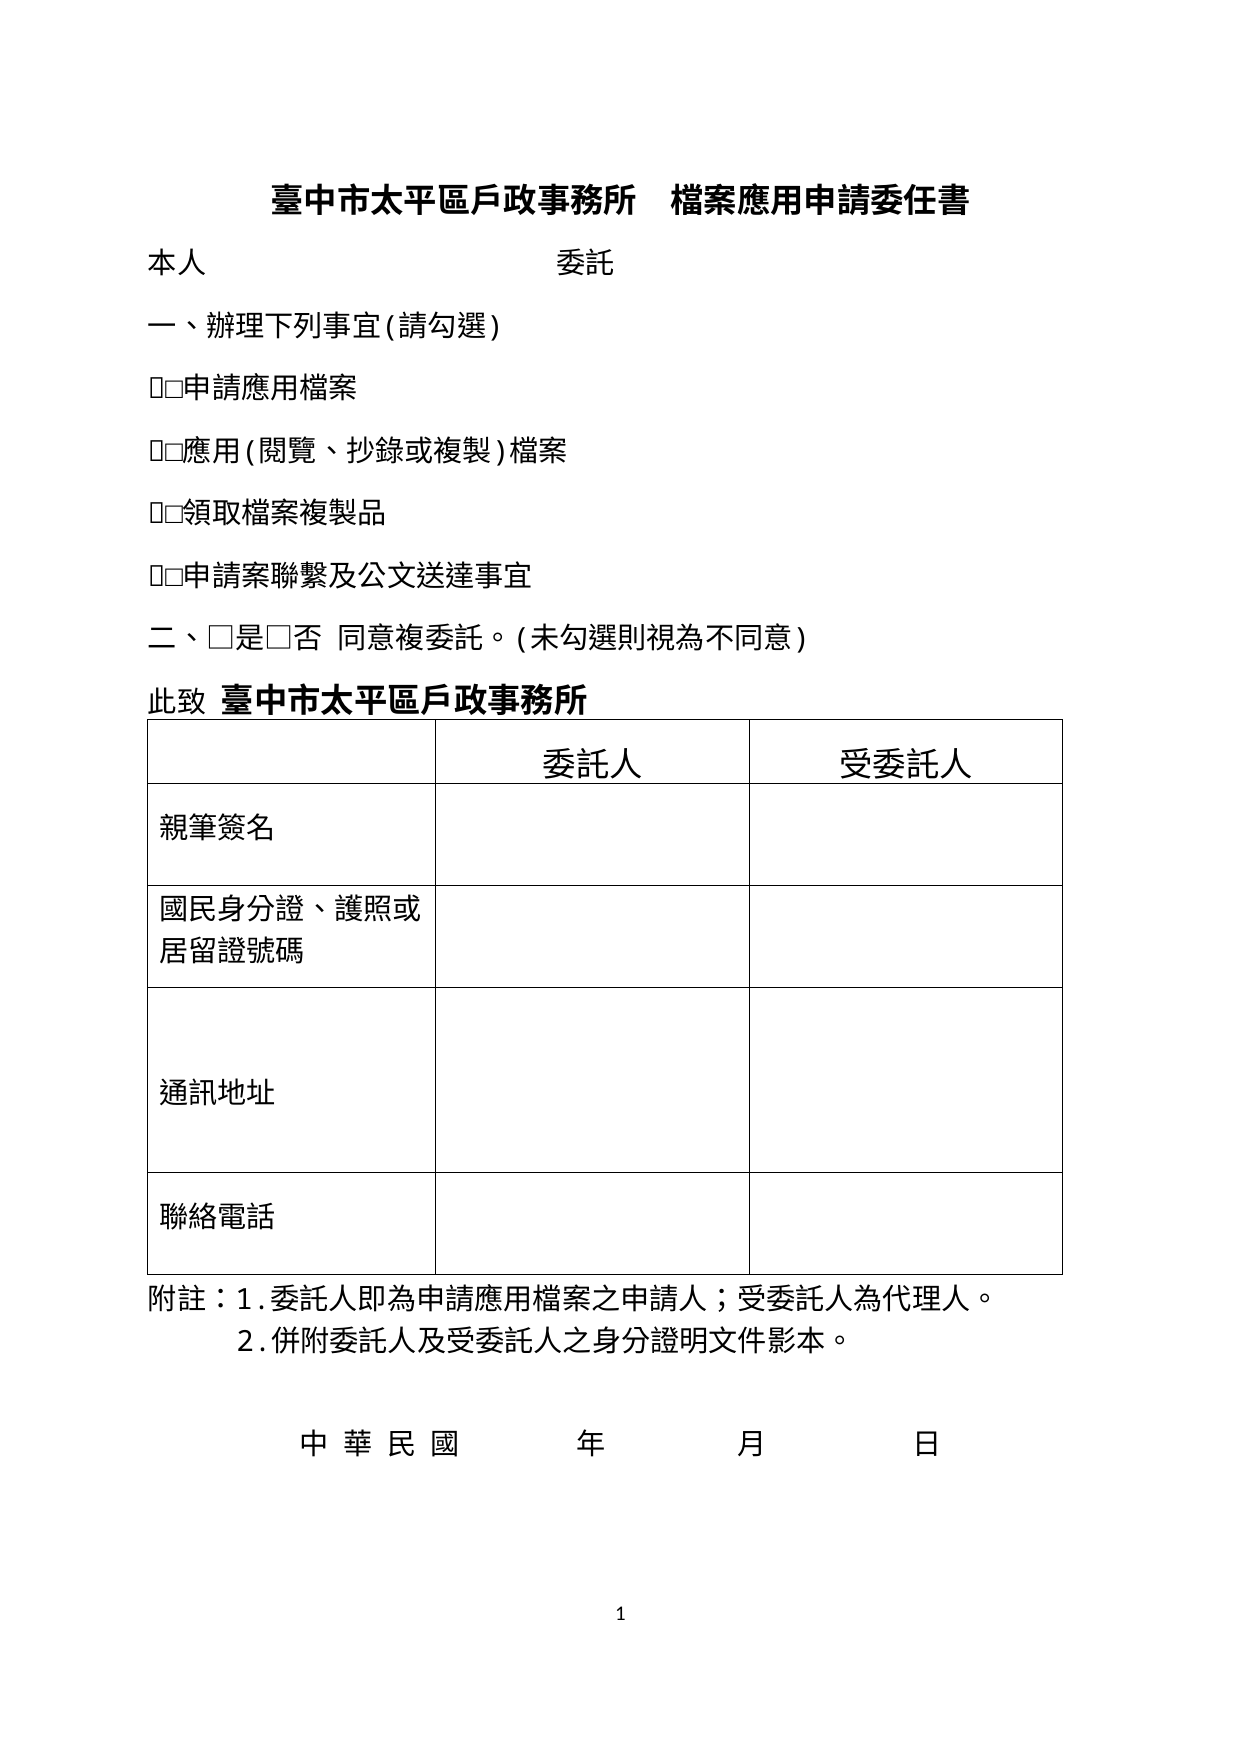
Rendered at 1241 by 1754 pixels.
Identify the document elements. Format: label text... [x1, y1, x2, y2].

table_cell [750, 886, 1062, 987]
table_cell [436, 886, 749, 987]
table_cell 聯絡電話 [148, 1173, 435, 1274]
table_cell [750, 784, 1062, 885]
table_header 受委託人 [750, 720, 1062, 783]
text 本人 委託 [148, 219, 1092, 282]
table_cell 親筆簽名 [148, 784, 435, 885]
text 二、□是□否 同意複委託。(未勾選則視為不同意) [148, 594, 1092, 657]
text 中 華 民 國 年 月 日 [148, 1400, 1092, 1462]
text 臺中市太平區戶政事務所 檔案應用申請委任書 [148, 157, 1092, 219]
table_cell [436, 784, 749, 885]
table_header 委託人 [436, 720, 749, 783]
text □應用(閱覽、抄錄或複製)檔案 [148, 407, 1092, 469]
table_cell [436, 1173, 749, 1274]
text □申請應用檔案 [148, 344, 1092, 407]
table_cell [436, 988, 749, 1172]
text 附註：1.委託人即為申請應用檔案之申請人；受委託人為代理人。 [148, 1275, 1092, 1318]
table_cell 通訊地址 [148, 988, 435, 1172]
table_cell 國民身分證、護照或居留證號碼 [148, 886, 435, 987]
text 2.併附委託人及受委託人之身分證明文件影本。 [148, 1318, 1092, 1360]
text 此致 臺中市太平區戶政事務所 [148, 657, 1092, 719]
text □領取檔案複製品 [148, 469, 1092, 532]
text □申請案聯繫及公文送達事宜 [148, 532, 1092, 594]
table_cell [750, 988, 1062, 1172]
text 一、辦理下列事宜(請勾選) [148, 282, 1092, 344]
table_header [148, 720, 435, 783]
table_cell [750, 1173, 1062, 1274]
